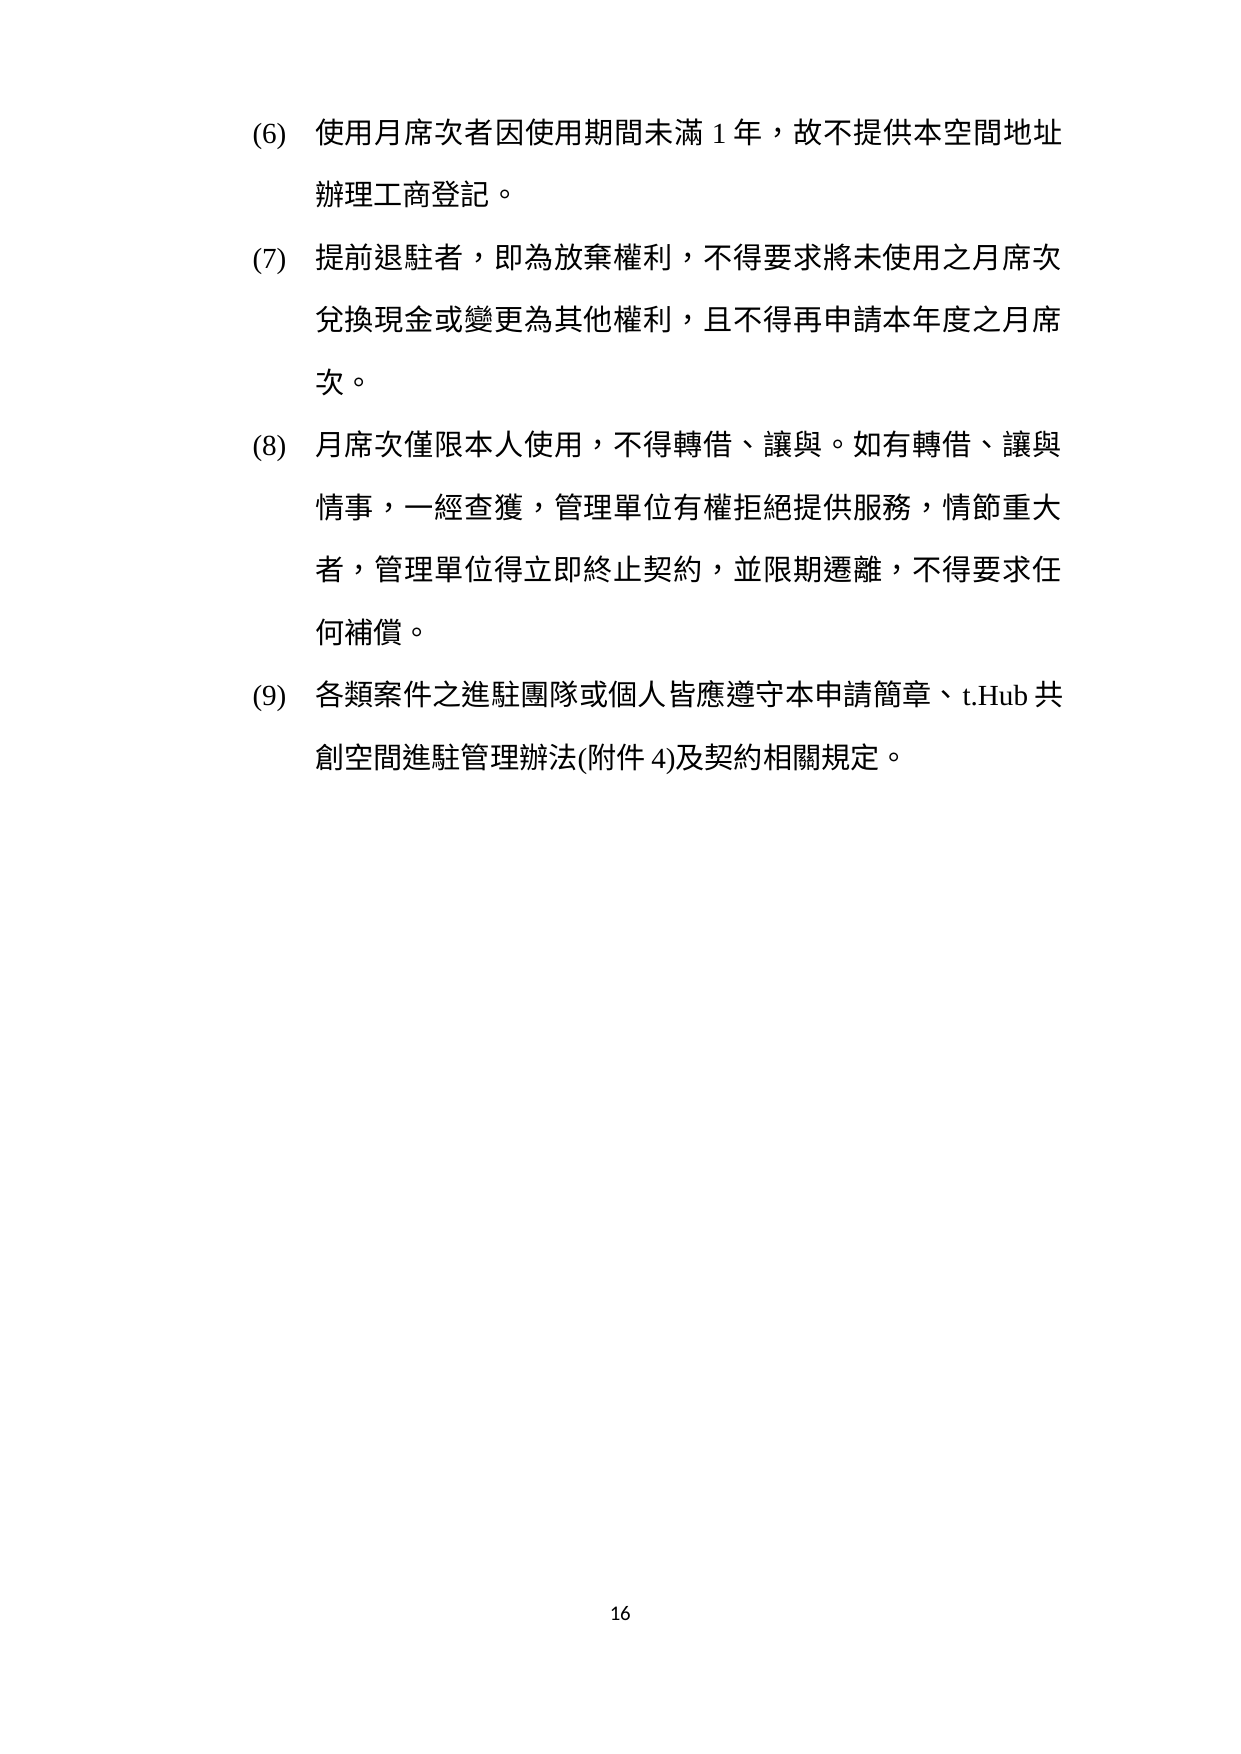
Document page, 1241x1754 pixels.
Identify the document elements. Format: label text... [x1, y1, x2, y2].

list 月席次僅限本人使用，不得轉借、讓與。如有轉借、讓與情事，一經查獲，管理單位有權拒絕提供服務，情節重大者，管理單位得立即終止契約，並限期遷離，不得要求任何補償。 [252, 401, 1063, 651]
list 提前退駐者，即為放棄權利，不得要求將未使用之月席次兌換現金或變更為其他權利，且不得再申請本年度之月席次。 [252, 214, 1063, 401]
list 使用月席次者因使用期間未滿1年，故不提供本空間地址辦理工商登記。 [252, 89, 1063, 214]
list 各類案件之進駐團隊或個人皆應遵守本申請簡章、t.Hub共創空間進駐管理辦法(附件4)及契約相關規定。 [252, 651, 1063, 776]
